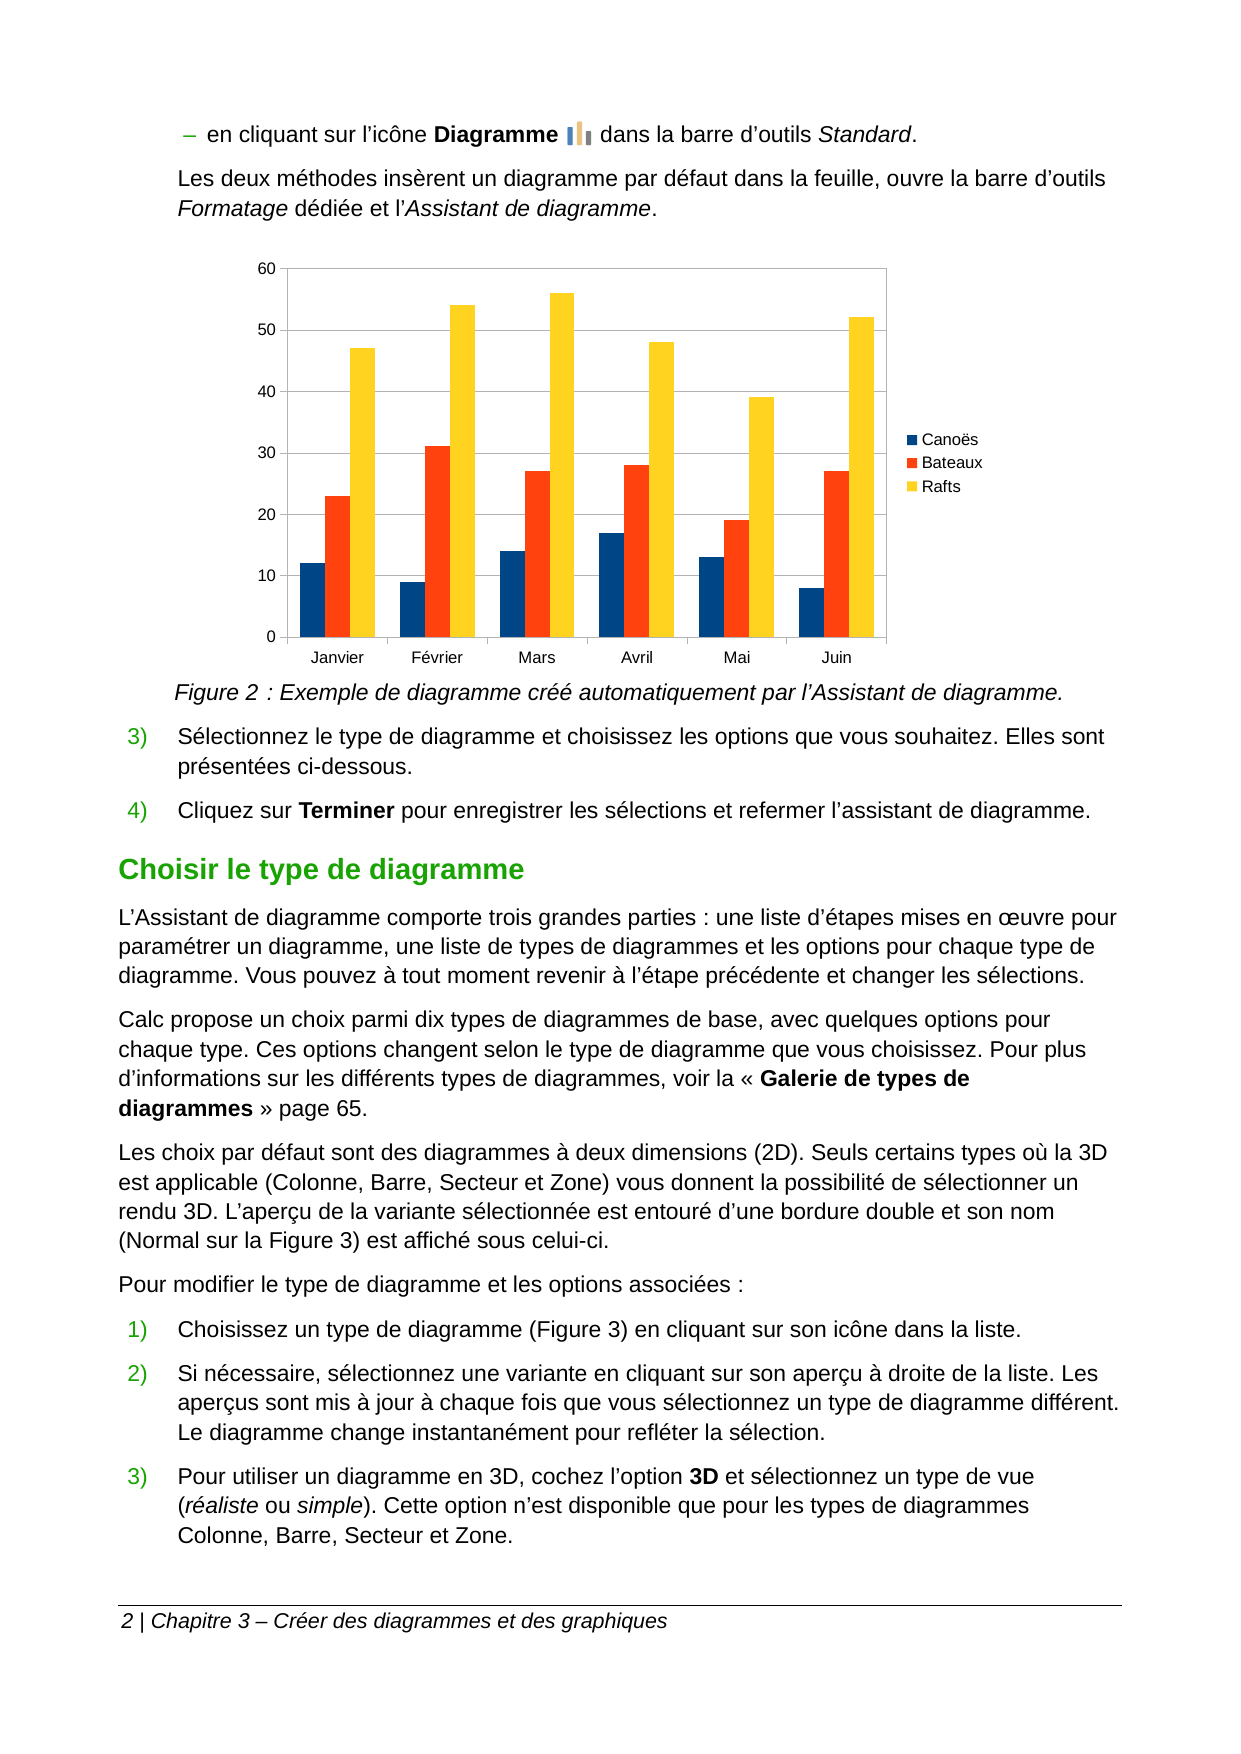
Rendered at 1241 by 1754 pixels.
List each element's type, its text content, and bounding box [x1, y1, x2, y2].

text L’Assistant de diagramme comporte trois grandes parties : une liste d’étapes mises en œuvre pour paramétrer un diagramme, une liste de types de diagrammes et les options pour chaque type de diagramme. Vous pouvez à tout moment revenir à l’étape précédente et changer les sélections. [118, 900, 1122, 989]
text Pour modifier le type de diagramme et les options associées : [118, 1268, 1122, 1298]
list en cliquant sur l’icône Diagramme [183, 118, 564, 148]
subtitle Choisir le type de diagramme [118, 852, 1122, 886]
text Les choix par défaut sont des diagrammes à deux dimensions (2D). Seuls certains types où la 3D est applicable (Colonne, Barre, Secteur et Zone) vous donnent la possibilité de sélectionner un rendu 3D. L’aperçu de la variante sélectionnée est entouré d’une bordure double et son nom (Normal sur la Figure 3) est affiché sous celui-ci. [118, 1136, 1122, 1254]
list Si nécessaire, sélectionnez une variante en cliquant sur son aperçu à droite de la liste. Les aperçus sont mis à jour à chaque fois que vous sélectionnez un type de diagramme différent. Le diagramme change instantanément pour refléter la sélection. [148, 1356, 1122, 1445]
list dans la barre d’outils Standard. [594, 118, 1122, 148]
list Cliquez sur Terminer pour enregistrer les sélections et refermer l’assistant de diagramme. [148, 793, 1122, 823]
list Sélectionnez le type de diagramme et choisissez les options que vous souhaitez. Elles sont présentées ci-dessous. [148, 720, 1122, 779]
list Choisissez un type de diagramme (Figure 3) en cliquant sur son icône dans la liste. [148, 1312, 1122, 1342]
picture [564, 118, 594, 148]
text Calc propose un choix parmi dix types de diagrammes de base, avec quelques options pour chaque type. Ces options changent selon le type de diagramme que vous choisissez. Pour plus d’informations sur les différents types de diagrammes, voir la « Galerie de types de diagrammes » page 65. [118, 1003, 1122, 1121]
list Les deux méthodes insèrent un diagramme par défaut dans la feuille, ouvre la barre d’outils Formatage dédiée et l’Assistant de diagramme. [148, 162, 1122, 221]
list Pour utiliser un diagramme en 3D, cochez l’option 3D et sélectionnez un type de vue (réaliste ou simple). Cette option n’est disponible que pour les types de diagrammes Colonne, Barre, Secteur et Zone. [148, 1459, 1122, 1548]
text Figure 2 : Exemple de diagramme créé automatiquement par l’Assistant de diagramme. [118, 676, 1122, 705]
